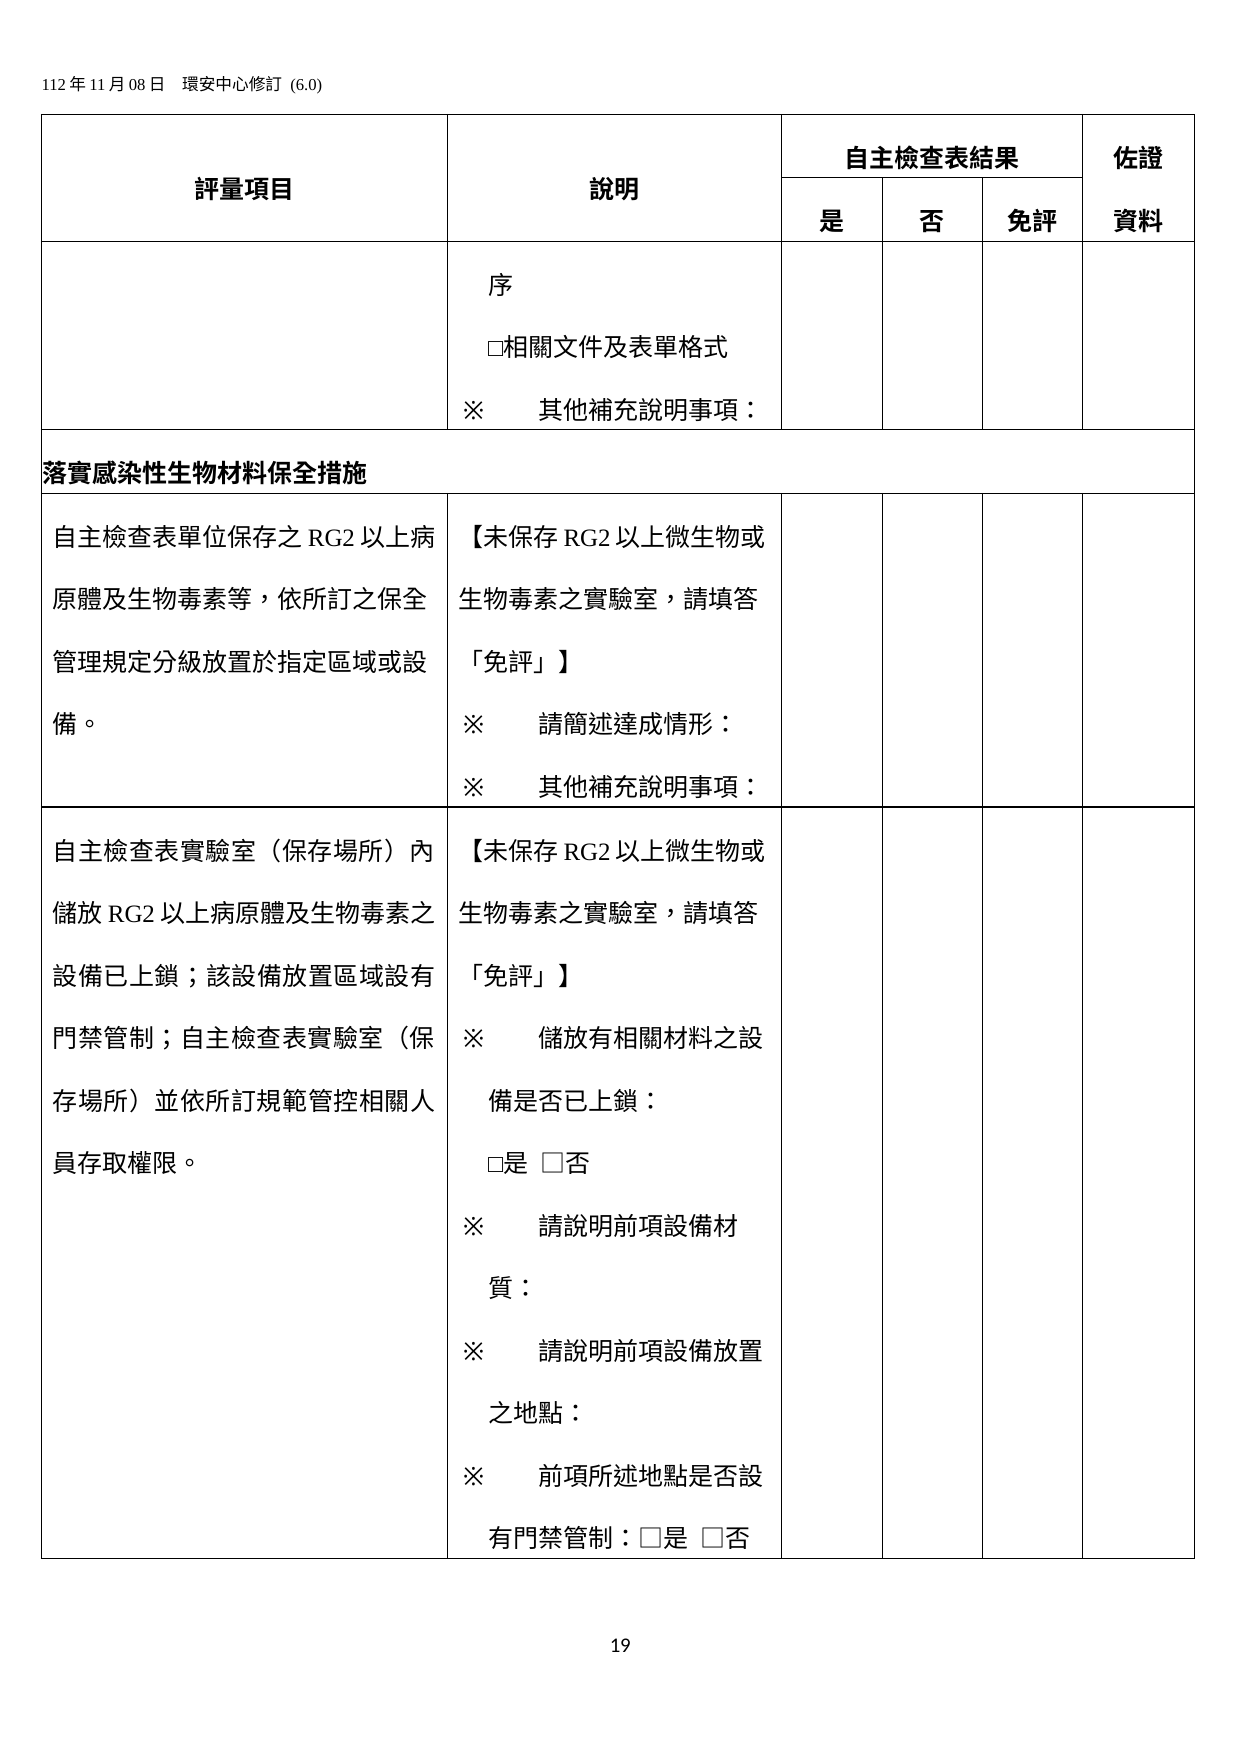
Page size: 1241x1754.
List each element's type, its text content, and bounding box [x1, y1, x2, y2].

table_cell [1195, 429, 1199, 493]
table_cell 免評 [983, 178, 1082, 241]
table_cell [42, 242, 447, 429]
table_cell [983, 494, 1082, 698]
table_cell [1083, 494, 1194, 806]
table_cell 是 [782, 178, 882, 241]
table_cell [1195, 177, 1199, 241]
table_cell [883, 242, 982, 429]
table_cell 否 [883, 178, 982, 241]
table_header 自主檢查表結果 [782, 115, 1082, 177]
table_header [1195, 114, 1199, 177]
table_header 佐證 資料 [1083, 115, 1194, 241]
table_cell [782, 494, 882, 698]
table_cell 自主檢查表實驗室（保存場所）內儲放RG2以上病原體及生物毒素之設備已上鎖；該設備放置區域設有門禁管制；自主檢查表實驗室（保存場所）並依所訂規範管控相關人員存取權限。 [42, 808, 447, 1557]
table_cell [883, 494, 982, 698]
table_cell [983, 975, 1082, 1557]
table_header 說明 [448, 115, 781, 241]
table_cell [1083, 808, 1194, 1557]
table_cell [782, 975, 882, 1557]
table_cell [782, 242, 882, 429]
table_cell 【實驗室無運送感染性生物材料之事實時，請填答「免評」】 請列出文件名稱： 文件已訂有以下哪些內容：【可複選】 □適用對象 □相關運送要求與申請程序 □各類材料於運送時應使用之包裝 □相關單位與人員之聯絡資訊 □意外事件處理與通報程序 □相關文件及表單格式 其他補充說明事項： [448, 242, 781, 429]
table_cell [1083, 242, 1194, 429]
table_cell 自主檢查表單位保存之RG2以上病原體及生物毒素等，依所訂之保全管理規定分級放置於指定區域或設備。 [42, 494, 447, 806]
table_cell [1195, 493, 1199, 806]
table_cell [883, 975, 982, 1557]
table_cell 【未保存RG2以上微生物或生物毒素之實驗室，請填答「免評」】 請簡述達成情形： 其他補充說明事項： [448, 494, 781, 698]
table_cell [1195, 806, 1199, 1557]
table_cell 【未保存RG2以上微生物或生物毒素之實驗室，請填答「免評」】 儲放有相關材料之設備是否已上鎖： □是 □否 請說明前項設備材質： 請說明前項設備放置之地點： 前項所述地點是否設有門禁管制：□是 □否 請簡述如何限制實驗室人員存取材料之權限或可進入之區域等級： 其他補充說明事項： [448, 975, 781, 1557]
table_header 評量項目 [42, 115, 447, 241]
table_cell 落實感染性生物材料保全措施 [42, 430, 1194, 493]
table_cell [983, 242, 1082, 429]
table_cell [1195, 241, 1199, 429]
